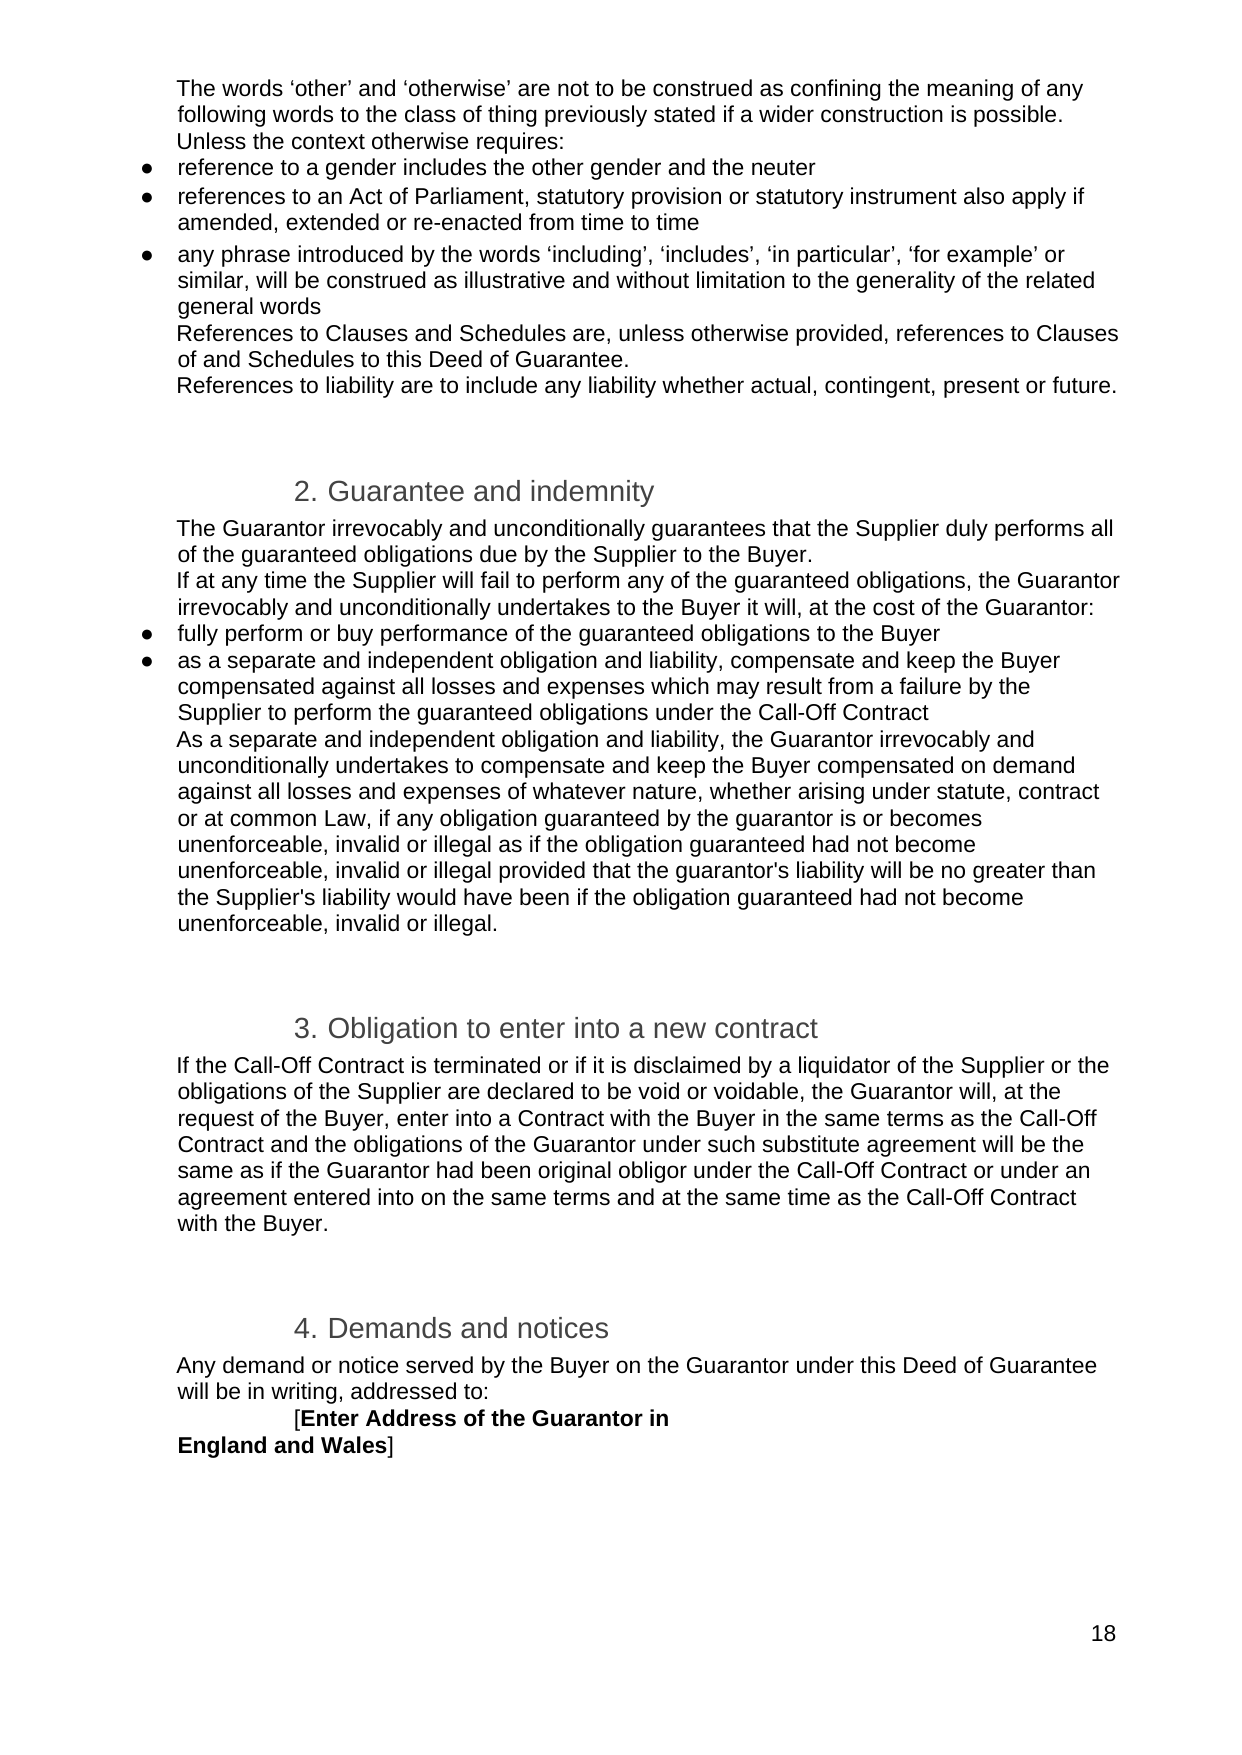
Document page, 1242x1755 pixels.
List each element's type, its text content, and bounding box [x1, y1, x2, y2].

subtitle Obligation to enter into a new contract [177, 1011, 1122, 1045]
list fully perform or buy performance of the guaranteed obligations to the Buyer [140, 620, 1121, 647]
text Any demand or notice served by the Buyer on the Guarantor under this Deed of Guarantee will be in writing, addressed to: [176, 1352, 1121, 1404]
text The words ‘other’ and ‘otherwise’ are not to be construed as confining the meaning of any following words to the class of thing previously stated if a wider construction is possible. [176, 75, 1121, 128]
text Unless the context otherwise requires: [176, 128, 1121, 154]
list any phrase introduced by the words ‘including’, ‘includes’, ‘in particular’, ‘for example’ or similar, will be construed as illustrative and without limitation to the generality of the related general words [140, 241, 1121, 319]
subtitle Guarantee and indemnity [177, 474, 1122, 508]
list references to an Act of Parliament, statutory provision or statutory instrument also apply if amended, extended or re-enacted from time to time [140, 183, 1121, 235]
text References to Clauses and Schedules are, unless otherwise provided, references to Clauses of and Schedules to this Deed of Guarantee. [176, 319, 1121, 372]
text [Enter Address of the Guarantor in England and Wales] [177, 1404, 739, 1458]
text References to liability are to include any liability whether actual, contingent, present or future. [176, 372, 1121, 399]
list as a separate and independent obligation and liability, compensate and keep the Buyer compensated against all losses and expenses which may result from a failure by the Supplier to perform the guaranteed obligations under the Call-Off Contract [140, 647, 1121, 726]
text If the Call-Off Contract is terminated or if it is disclaimed by a liquidator of the Supplier or the obligations of the Supplier are declared to be void or voidable, the Guarantor will, at the request of the Buyer, enter into a Contract with the Buyer in the same terms as the Call-Off Contract and the obligations of the Guarantor under such substitute agreement will be the same as if the Guarantor had been original obligor under the Call-Off Contract or under an agreement entered into on the same terms and at the same time as the Call-Off Contract with the Buyer. [176, 1052, 1121, 1236]
subtitle Demands and notices [177, 1311, 1122, 1344]
text As a separate and independent obligation and liability, the Guarantor irrevocably and unconditionally undertakes to compensate and keep the Buyer compensated on demand against all losses and expenses of whatever nature, whether arising under statute, contract or at common Law, if any obligation guaranteed by the guarantor is or becomes unenforceable, invalid or illegal as if the obligation guaranteed had not become unenforceable, invalid or illegal provided that the guarantor's liability will be no greater than the Supplier's liability would have been if the obligation guaranteed had not become unenforceable, invalid or illegal. [176, 726, 1121, 936]
text The Guarantor irrevocably and unconditionally guarantees that the Supplier duly performs all of the guaranteed obligations due by the Supplier to the Buyer. [176, 515, 1121, 567]
list reference to a gender includes the other gender and the neuter [140, 154, 1121, 180]
text If at any time the Supplier will fail to perform any of the guaranteed obligations, the Guarantor irrevocably and unconditionally undertakes to the Buyer it will, at the cost of the Guarantor: [176, 567, 1121, 620]
